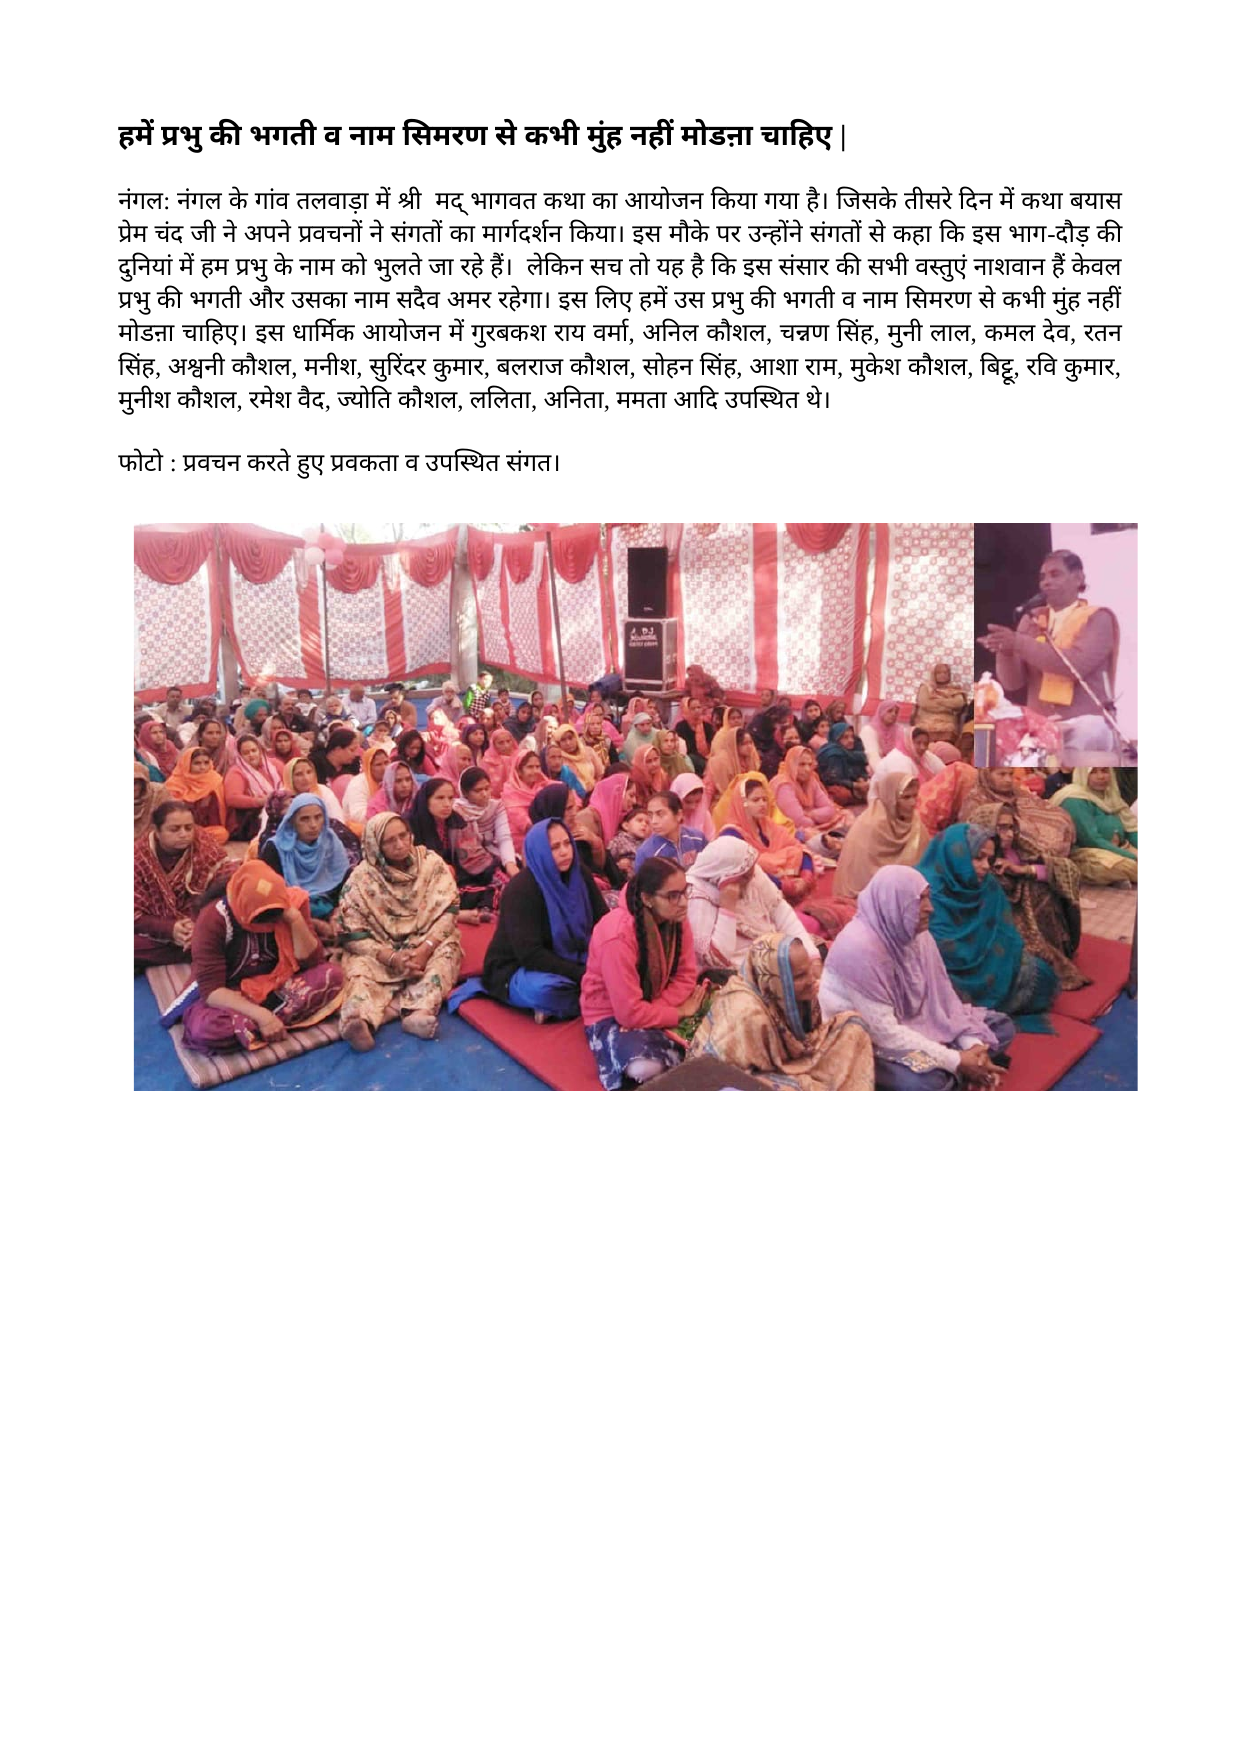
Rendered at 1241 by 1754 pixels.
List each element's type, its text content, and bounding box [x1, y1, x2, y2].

text नंगल: नंगल के गांव तलवाड़ा में श्री मद् भागवत कथा का आयोजन किया गया है। जिसके तीसरे दिन में कथा बयास प्रेम चंद जी ने अपने प्रवचनों ने संगतों का मार्गदर्शन किया। इस मौके पर उन्होंने संगतों से कहा कि इस भाग-दौड़ की दुनियां में हम प्रभु के नाम को भुलते जा रहे हैं। लेकिन सच तो यह है कि इस संसार की सभी वस्तुएं नाशवान हैं केवल प्रभु की भगती और उसका नाम सदैव अमर रहेगा। इस लिए हमें उस प्रभु की भगती व नाम सिमरण से कभी मुंह नहीं मोडऩा चाहिए। इस धार्मिक आयोजन में गुरबकश राय वर्मा, अनिल कौशल, चन्नण सिंह, मुनी लाल, कमल देव, रतन सिंह, अश्वनी कौशल, मनीश, सुरिंदर कुमार, बलराज कौशल, सोहन सिंह, आशा राम, मुकेश कौशल, बिट्टू, रवि कुमार, मुनीश कौशल, रमेश वैद, ज्योति कौशल, ललिता, अनिता, ममता आदि उपस्थित थे। [118, 186, 1122, 419]
text हमें प्रभु की भगती व नाम सिमरण से कभी मुंह नहीं मोडऩा चाहिए | [118, 118, 1122, 157]
picture [133, 523, 1138, 1091]
text फोटो : प्रवचन करते हुए प्रवकता व उपस्थित संगत। [118, 448, 1122, 481]
